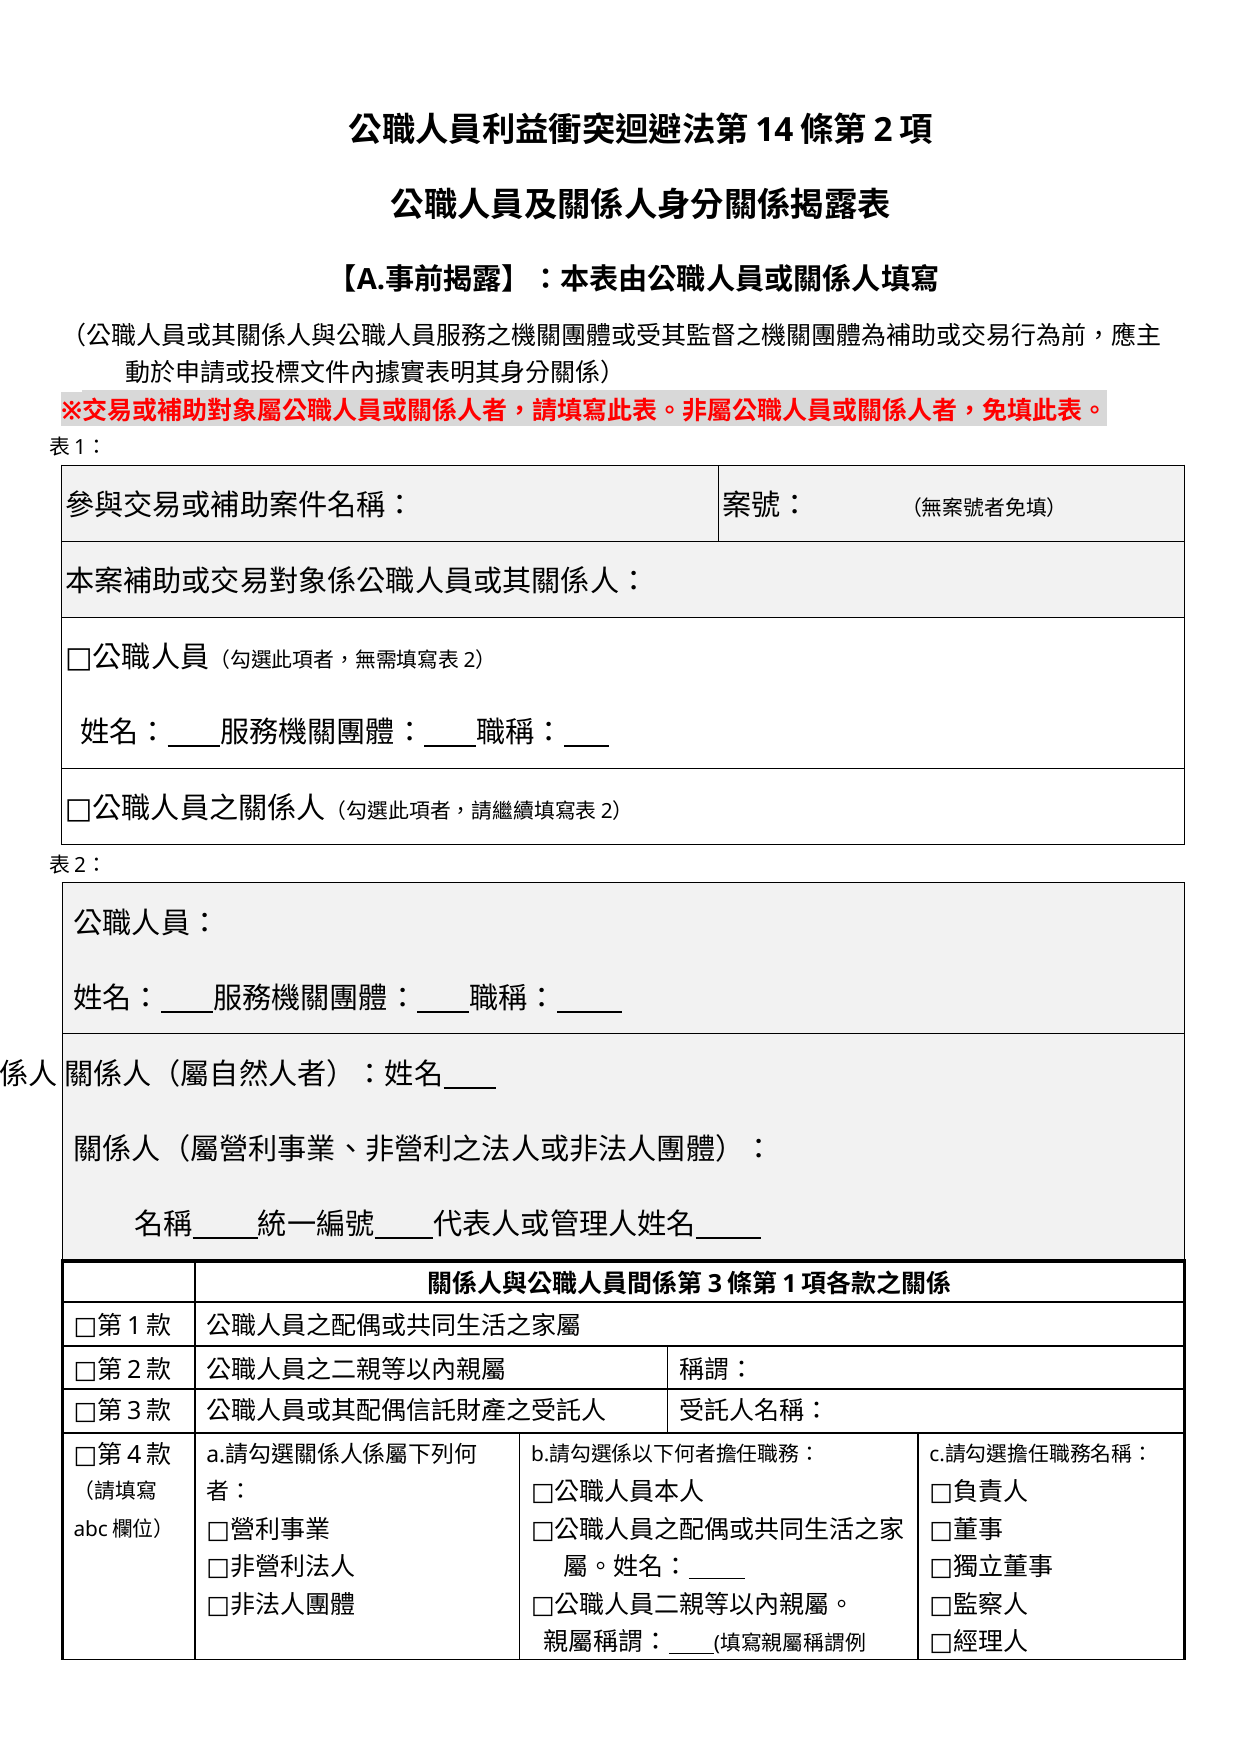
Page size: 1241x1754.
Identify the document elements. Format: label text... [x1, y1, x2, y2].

table_header 參與交易或補助案件名稱： [62, 466, 718, 541]
list ※交易或補助對象屬公職人員或關係人者，請填寫此表。非屬公職人員或關係人者，免填此表。 [61, 389, 1184, 427]
table_cell 稱謂： [668, 1347, 1183, 1388]
table_header 公職人員： 姓名： 服務機關團體： 職稱： [63, 883, 1184, 1033]
table_cell □第1款 [64, 1303, 194, 1345]
table_cell 公職人員之配偶或共同生活之家屬 [196, 1303, 1183, 1345]
table_cell □公職人員（勾選此項者，無需填寫表2） 姓名： 服務機關團體： 職稱： [62, 618, 1184, 768]
table_header 案號： （無案號者免填） [719, 466, 1184, 541]
table_cell 關係人 關係人（屬自然人者）：姓名 關係人（屬營利事業、非營利之法人或非法人團體）： 名稱 統一編號 代表人或管理人姓名 [63, 1034, 1184, 1259]
table_cell [64, 1263, 194, 1301]
text 表2： [33, 845, 1110, 882]
table_cell a.請勾選關係人係屬下列何者： □營利事業 □非營利法人 □非法人團體 [196, 1434, 519, 1658]
text 【A.事前揭露】：本表由公職人員或關係人填寫 [33, 239, 1234, 314]
table_cell 關係人與公職人員間係第3條第1項各款之關係 [196, 1263, 1183, 1301]
table_cell □公職人員之關係人（勾選此項者，請繼續填寫表2） [62, 769, 1184, 844]
table_cell □第2款 [64, 1347, 194, 1388]
text 公職人員及關係人身分關係揭露表 [33, 164, 1240, 239]
table_cell 受託人名稱： [668, 1390, 1183, 1432]
table_cell 公職人員或其配偶信託財產之受託人 [196, 1390, 667, 1432]
table_cell □第4款 （請填寫abc欄位） [64, 1434, 194, 1658]
text 表1： [33, 427, 1189, 464]
text 公職人員利益衝突迴避法第14條第2項 [33, 89, 1240, 164]
table_cell □第3款 [64, 1390, 194, 1432]
list （公職人員或其關係人與公職人員服務之機關團體或受其監督之機關團體為補助或交易行為前，應主動於申請或投標文件內據實表明其身分關係） [61, 314, 1184, 389]
table_cell b.請勾選係以下何者擔任職務： □公職人員本人 □公職人員之配偶或共同生活之家屬。姓名： □公職人員二親等以內親屬。 親屬稱謂： (填寫親屬稱謂例 [520, 1434, 917, 1658]
table_cell 公職人員之二親等以內親屬 [196, 1347, 667, 1388]
table_cell c.請勾選擔任職務名稱： □負責人 □董事 □獨立董事 □監察人 □經理人 [919, 1434, 1183, 1658]
table_cell 本案補助或交易對象係公職人員或其關係人： [62, 542, 1184, 617]
